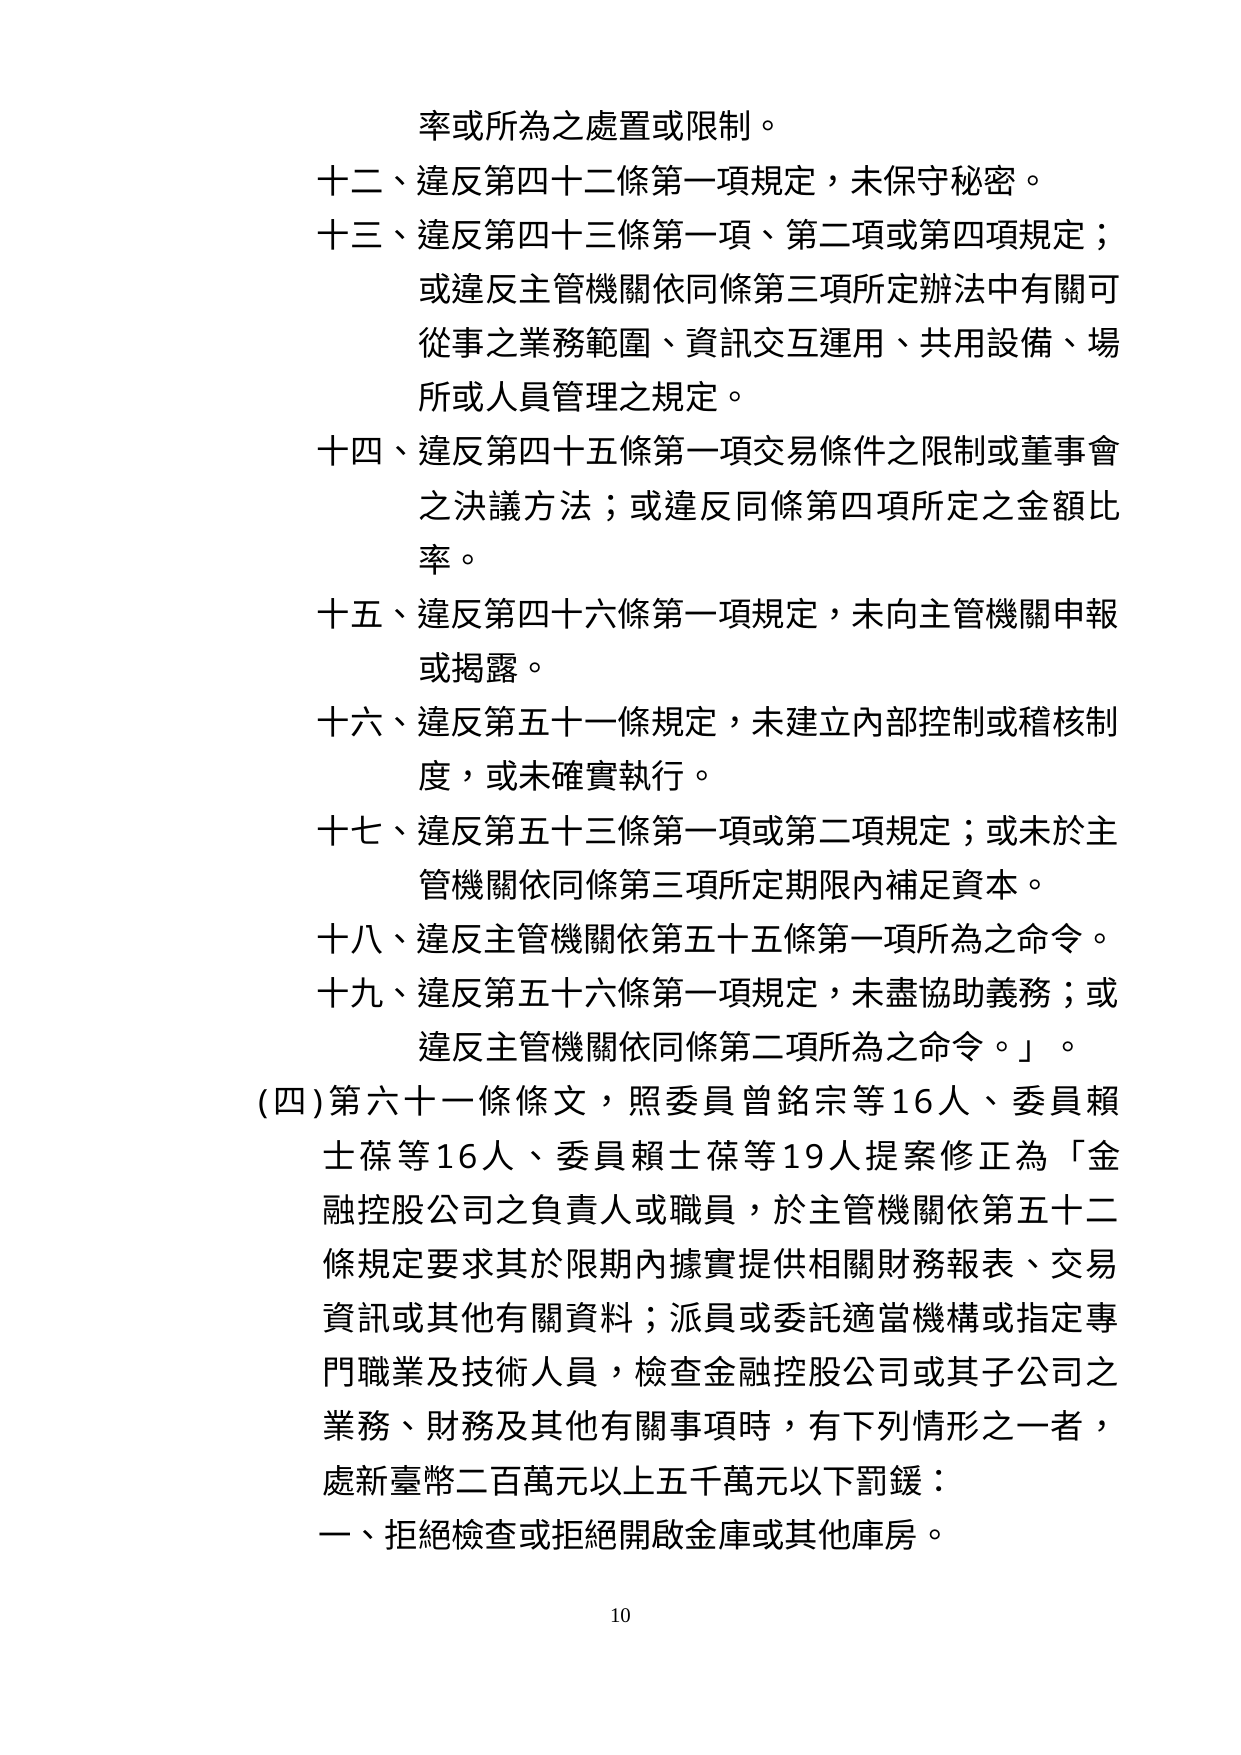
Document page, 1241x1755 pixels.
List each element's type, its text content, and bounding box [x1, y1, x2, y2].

text 十二、違反第四十二條第一項規定，未保守秘密。 [317, 150, 1120, 204]
text 十九、違反第五十六條第一項規定，未盡協助義務；或違反主管機關依同條第二項所為之命令。」。 [317, 962, 1120, 1071]
text 十六、違反第五十一條規定，未建立內部控制或稽核制度，或未確實執行。 [317, 691, 1120, 800]
text (四)第六十一條條文，照委員曾銘宗等16人、委員賴士葆等16人、委員賴士葆等19人提案修正為「金融控股公司之負責人或職員，於主管機關依第五十二條規定要求其於限期內據實提供相關財務報表、交易資訊或其他有關資料；派員或委託適當機構或指定專門職業及技術人員，檢查金融控股公司或其子公司之業務、財務及其他有關事項時，有下列情形之一者，處新臺幣二百萬元以上五千萬元以下罰鍰： [253, 1071, 1120, 1504]
text 十四、違反第四十五條第一項交易條件之限制或董事會之決議方法；或違反同條第四項所定之金額比率。 [317, 421, 1120, 583]
text 一、拒絕檢查或拒絕開啟金庫或其他庫房。 [318, 1504, 1120, 1558]
text 十七、違反第五十三條第一項或第二項規定；或未於主管機關依同條第三項所定期限內補足資本。 [317, 800, 1120, 908]
text 十五、違反第四十六條第一項規定，未向主管機關申報或揭露。 [317, 583, 1120, 691]
text 十三、違反第四十三條第一項、第二項或第四項規定；或違反主管機關依同條第三項所定辦法中有關可從事之業務範圍、資訊交互運用、共用設備、場所或人員管理之規定。 [317, 204, 1120, 421]
text 十八、違反主管機關依第五十五條第一項所為之命令。 [317, 908, 1120, 962]
text 率或所為之處置或限制。 [317, 96, 1120, 150]
